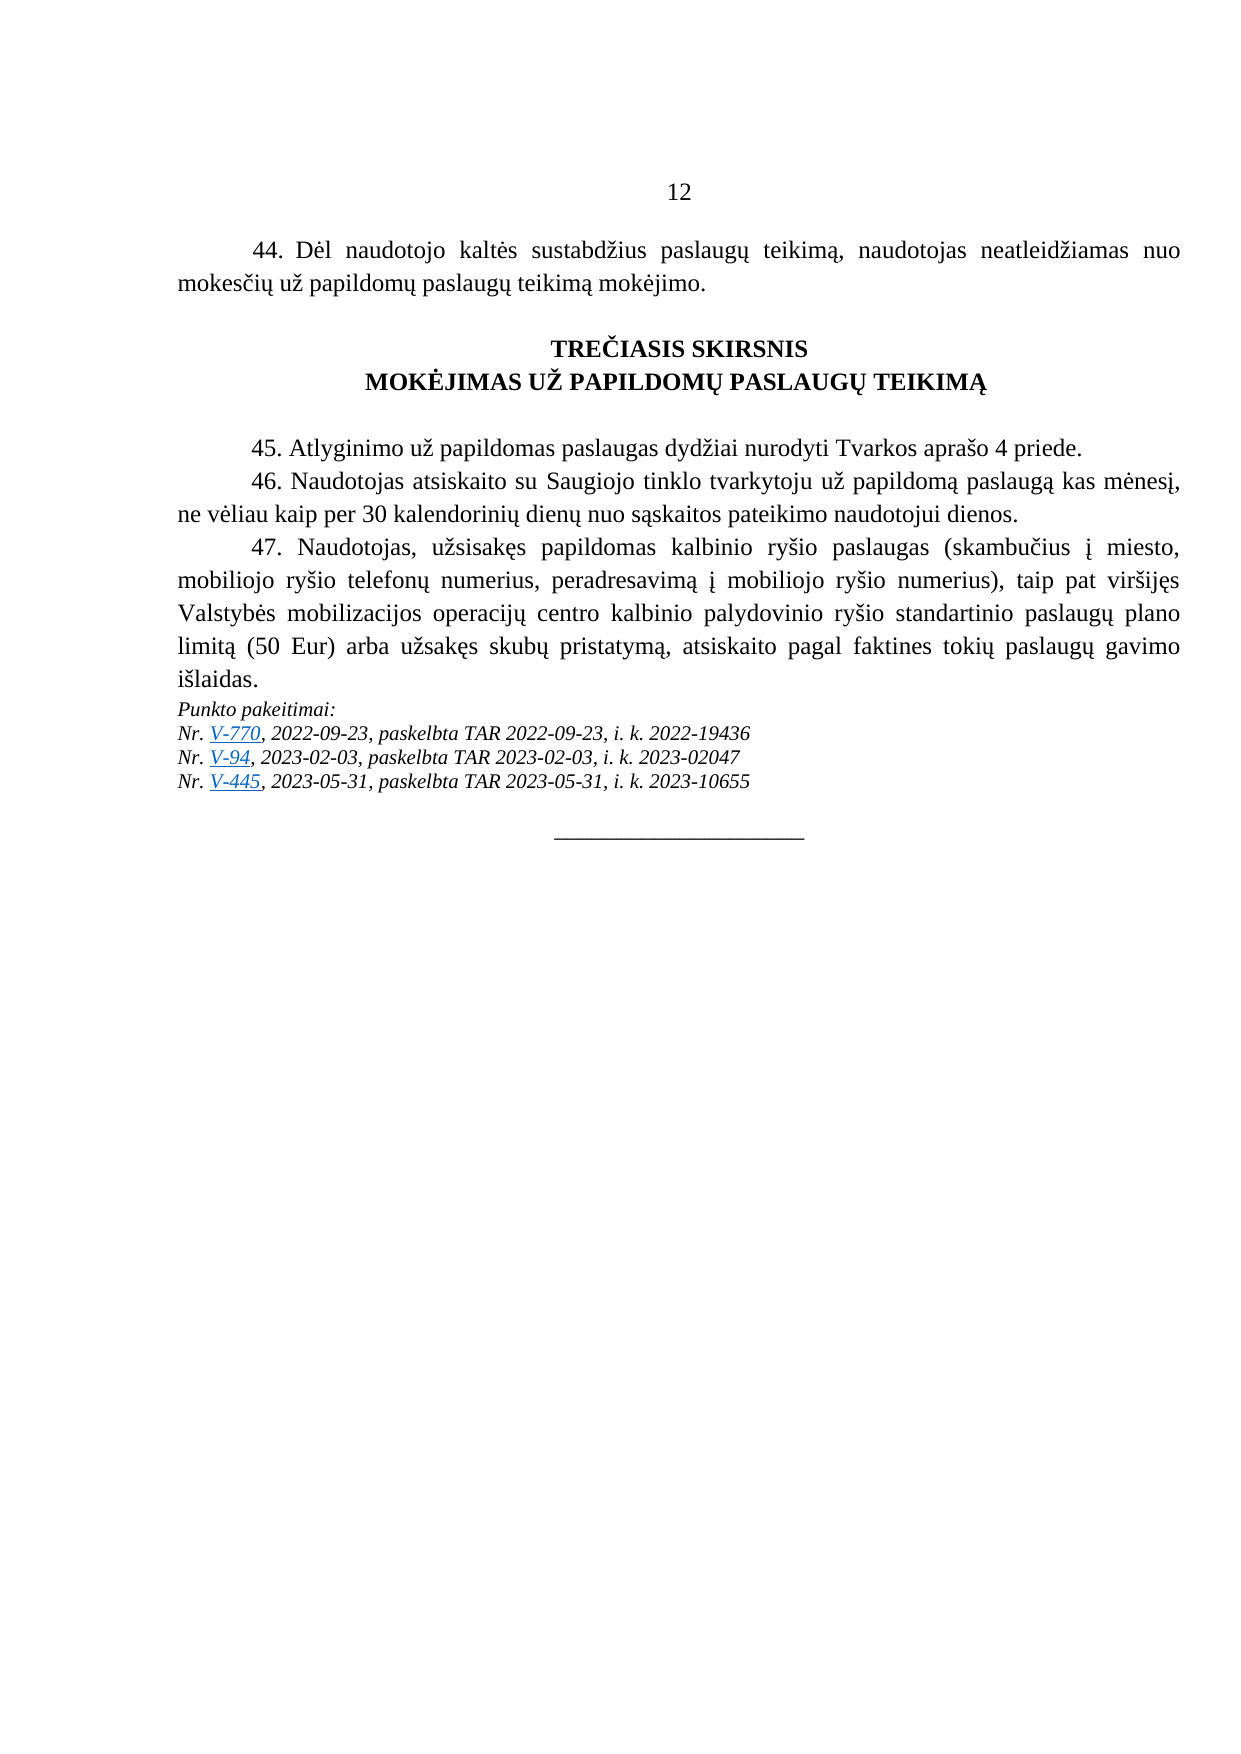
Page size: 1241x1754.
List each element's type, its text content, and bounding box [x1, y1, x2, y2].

text 45. Atlyginimo už papildomas paslaugas dydžiai nurodyti Tvarkos aprašo 4 priede. [177, 433, 1181, 462]
text Nr. V-770, 2022-09-23, paskelbta TAR 2022-09-23, i. k. 2022-19436 [177, 721, 1181, 745]
text Punkto pakeitimai: [177, 697, 1181, 721]
text Nr. V-445, 2023-05-31, paskelbta TAR 2023-05-31, i. k. 2023-10655 [177, 769, 1181, 793]
text TREČIASIS SKiRsnis [177, 334, 1181, 362]
text –––––––––––––––––––– [177, 822, 1181, 851]
text 46. Naudotojas atsiskaito su Saugiojo tinklo tvarkytoju už papildomą paslaugą kas mėnesį, ne vėliau kaip per 30 kalendorinių dienų nuo sąskaitos pateikimo naudotojui dienos. [177, 466, 1181, 528]
text 47. Naudotojas, užsisakęs papildomas kalbinio ryšio paslaugas (skambučius į miesto, mobiliojo ryšio telefonų numerius, peradresavimą į mobiliojo ryšio numerius), taip pat viršijęs Valstybės mobilizacijos operacijų centro kalbinio palydovinio ryšio standartinio paslaugų plano limitą (50 Eur) arba užsakęs skubų pristatymą, atsiskaito pagal faktines tokių paslaugų gavimo išlaidas. [177, 532, 1181, 693]
text 44. Dėl naudotojo kaltės sustabdžius paslaugų teikimą, naudotojas neatleidžiamas nuo mokesčių už papildomų paslaugų teikimą mokėjimo. [177, 235, 1181, 296]
text Nr. V-94, 2023-02-03, paskelbta TAR 2023-02-03, i. k. 2023-02047 [177, 745, 1181, 769]
text MOKĖJIMAS UŽ PAPILDOMų PASLAUGų teikimą [177, 367, 1181, 396]
